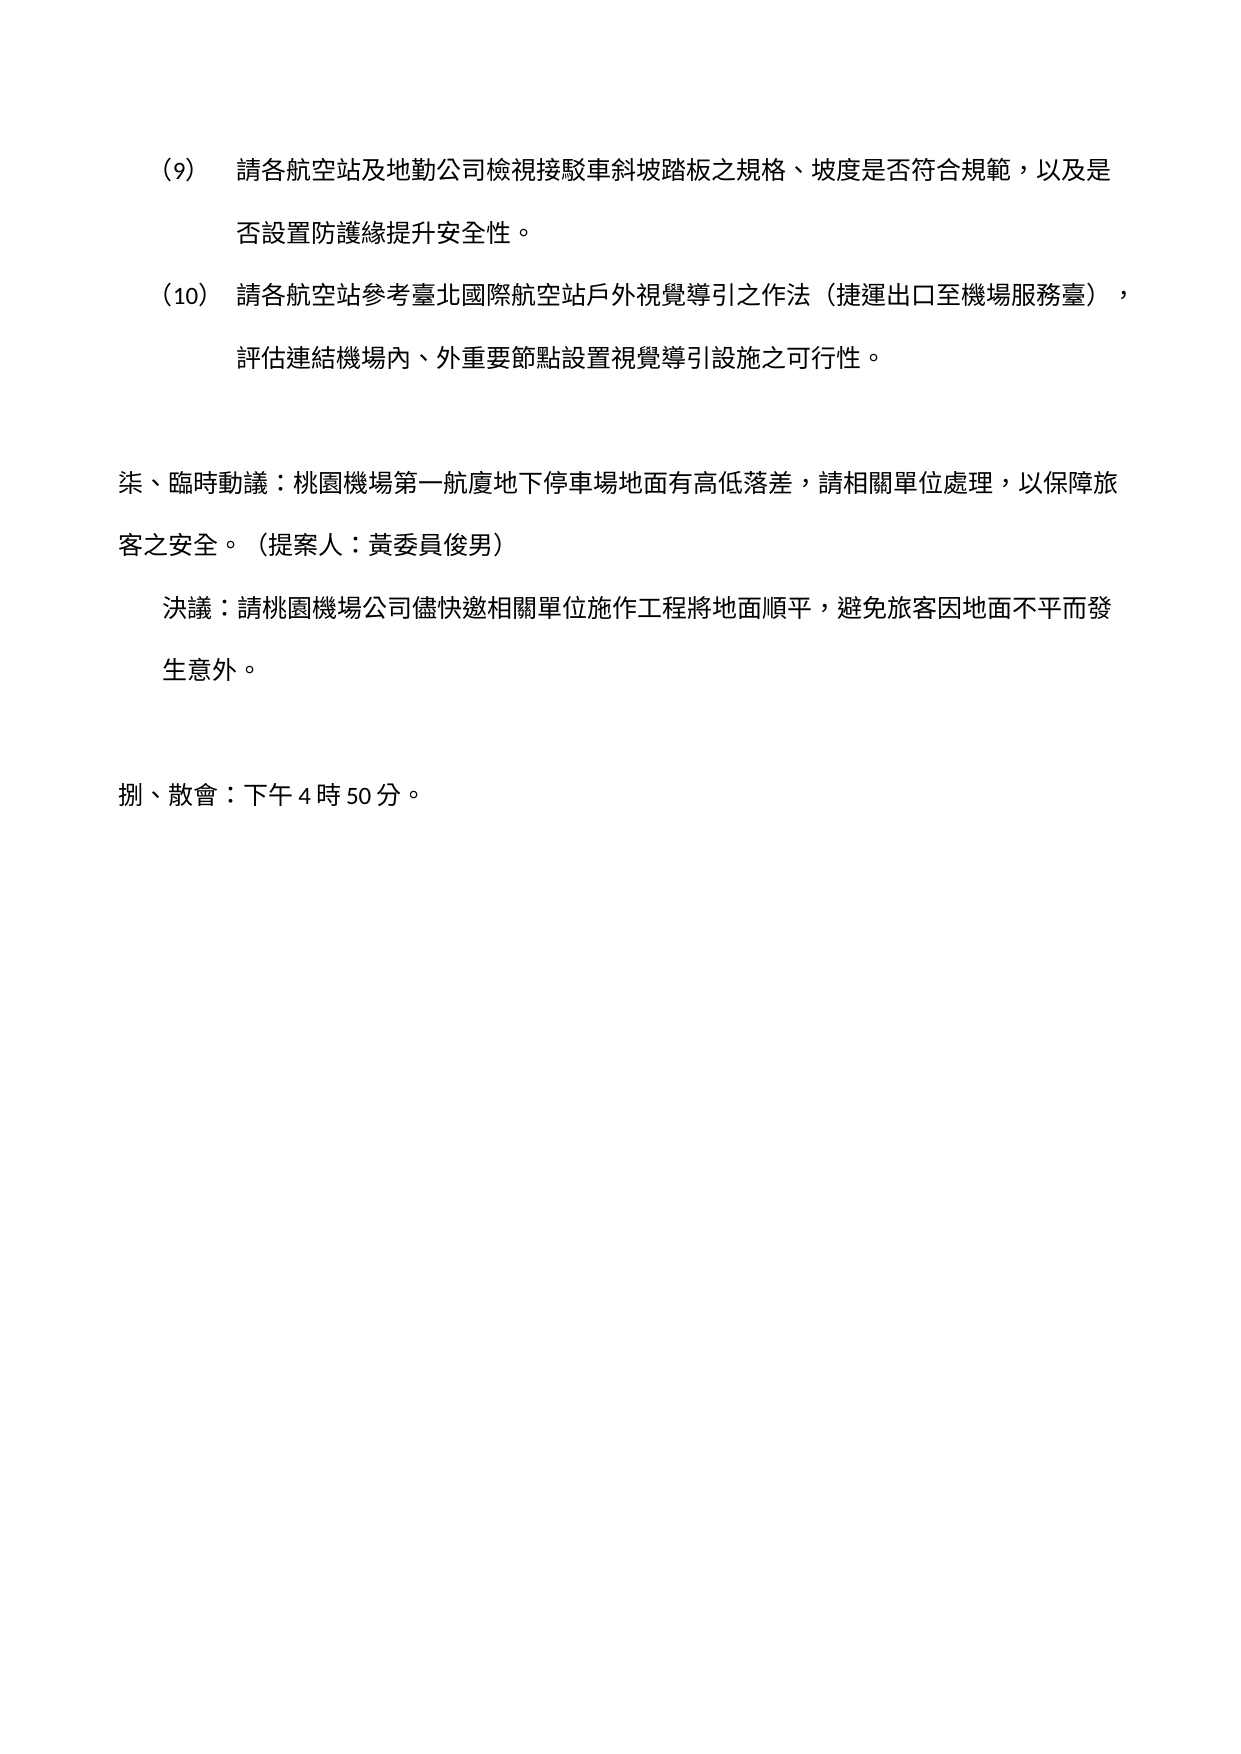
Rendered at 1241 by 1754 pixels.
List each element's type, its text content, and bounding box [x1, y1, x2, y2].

text 決議：請桃園機場公司儘快邀相關單位施作工程將地面順平，避免旅客因地面不平而發生意外。 [162, 564, 1122, 689]
text 捌、散會：下午4時50分。 [118, 752, 1122, 814]
list 請各航空站參考臺北國際航空站戶外視覺導引之作法（捷運出口至機場服務臺），評估連結機場內、外重要節點設置視覺導引設施之可行性。 [148, 252, 1122, 377]
text 柒、臨時動議：桃園機場第一航廈地下停車場地面有高低落差，請相關單位處理，以保障旅客之安全。（提案人：黃委員俊男） [118, 439, 1122, 564]
list 請各航空站及地勤公司檢視接駁車斜坡踏板之規格、坡度是否符合規範，以及是否設置防護緣提升安全性。 [148, 127, 1122, 252]
